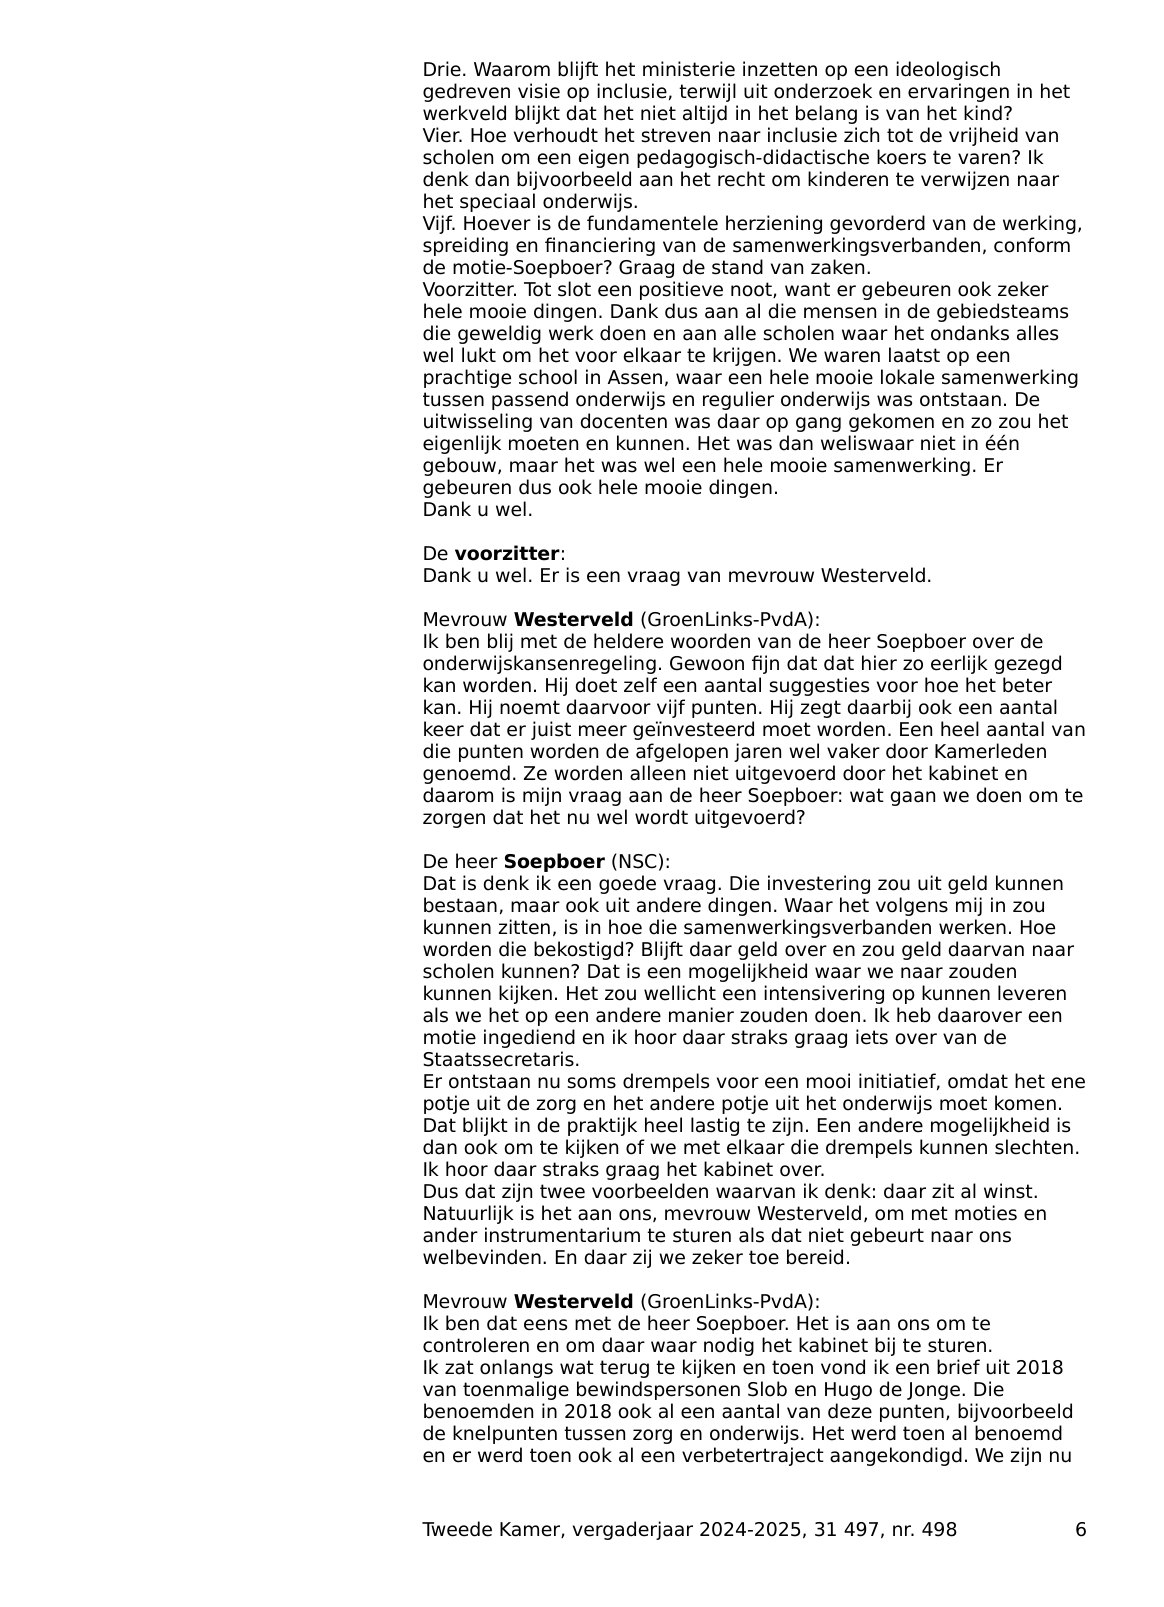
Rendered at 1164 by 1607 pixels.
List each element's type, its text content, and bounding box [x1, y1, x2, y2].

text Er ontstaan nu soms drempels voor een mooi initiatief, omdat het ene potje uit de zorg en het andere potje uit het onderwijs moet komen. Dat blijkt in de praktijk heel lastig te zijn. Een andere mogelijkheid is dan ook om te kijken of we met elkaar die drempels kunnen slechten. Ik hoor daar straks graag het kabinet over. [422, 1071, 1087, 1181]
text Dank u wel. [422, 499, 1087, 521]
text De heer Soepboer (NSC): [422, 851, 1087, 873]
text Dank u wel. Er is een vraag van mevrouw Westerveld. [422, 565, 1087, 587]
text Vijf. Hoever is de fundamentele herziening gevorderd van de werking, spreiding en financiering van de samenwerkingsverbanden, conform de motie-Soepboer? Graag de stand van zaken. [422, 213, 1087, 279]
text Ik ben blij met de heldere woorden van de heer Soepboer over de onderwijskansenregeling. Gewoon fijn dat dat hier zo eerlijk gezegd kan worden. Hij doet zelf een aantal suggesties voor hoe het beter kan. Hij noemt daarvoor vijf punten. Hij zegt daarbij ook een aantal keer dat er juist meer geïnvesteerd moet worden. Een heel aantal van die punten worden de afgelopen jaren wel vaker door Kamerleden genoemd. Ze worden alleen niet uitgevoerd door het kabinet en daarom is mijn vraag aan de heer Soepboer: wat gaan we doen om te zorgen dat het nu wel wordt uitgevoerd? [422, 631, 1087, 829]
text Drie. Waarom blijft het ministerie inzetten op een ideologisch gedreven visie op inclusie, terwijl uit onderzoek en ervaringen in het werkveld blijkt dat het niet altijd in het belang is van het kind? [422, 59, 1087, 125]
text Ik ben dat eens met de heer Soepboer. Het is aan ons om te controleren en om daar waar nodig het kabinet bij te sturen. [422, 1313, 1087, 1357]
text Dus dat zijn twee voorbeelden waarvan ik denk: daar zit al winst. Natuurlijk is het aan ons, mevrouw Westerveld, om met moties en ander instrumentarium te sturen als dat niet gebeurt naar ons welbevinden. En daar zij we zeker toe bereid. [422, 1181, 1087, 1268]
text Mevrouw Westerveld (GroenLinks-PvdA): [422, 1291, 1087, 1313]
text Vier. Hoe verhoudt het streven naar inclusie zich tot de vrijheid van scholen om een eigen pedagogisch-didactische koers te varen? Ik denk dan bijvoorbeeld aan het recht om kinderen te verwijzen naar het speciaal onderwijs. [422, 125, 1087, 213]
text Mevrouw Westerveld (GroenLinks-PvdA): [422, 609, 1087, 631]
text Dat is denk ik een goede vraag. Die investering zou uit geld kunnen bestaan, maar ook uit andere dingen. Waar het volgens mij in zou kunnen zitten, is in hoe die samenwerkingsverbanden werken. Hoe worden die bekostigd? Blijft daar geld over en zou geld daarvan naar scholen kunnen? Dat is een mogelijkheid waar we naar zouden kunnen kijken. Het zou wellicht een intensivering op kunnen leveren als we het op een andere manier zouden doen. Ik heb daarover een motie ingediend en ik hoor daar straks graag iets over van de Staatssecretaris. [422, 873, 1087, 1071]
text Ik zat onlangs wat terug te kijken en toen vond ik een brief uit 2018 van toenmalige bewindspersonen Slob en Hugo de Jonge. Die benoemden in 2018 ook al een aantal van deze punten, bijvoorbeeld de knelpunten tussen zorg en onderwijs. Het werd toen al benoemd en er werd toen ook al een verbetertraject aangekondigd. We zijn nu [422, 1357, 1087, 1467]
text De voorzitter: [422, 543, 1087, 565]
text Voorzitter. Tot slot een positieve noot, want er gebeuren ook zeker hele mooie dingen. Dank dus aan al die mensen in de gebiedsteams die geweldig werk doen en aan alle scholen waar het ondanks alles wel lukt om het voor elkaar te krijgen. We waren laatst op een prachtige school in Assen, waar een hele mooie lokale samenwerking tussen passend onderwijs en regulier onderwijs was ontstaan. De uitwisseling van docenten was daar op gang gekomen en zo zou het eigenlijk moeten en kunnen. Het was dan weliswaar niet in één gebouw, maar het was wel een hele mooie samenwerking. Er gebeuren dus ook hele mooie dingen. [422, 279, 1087, 499]
